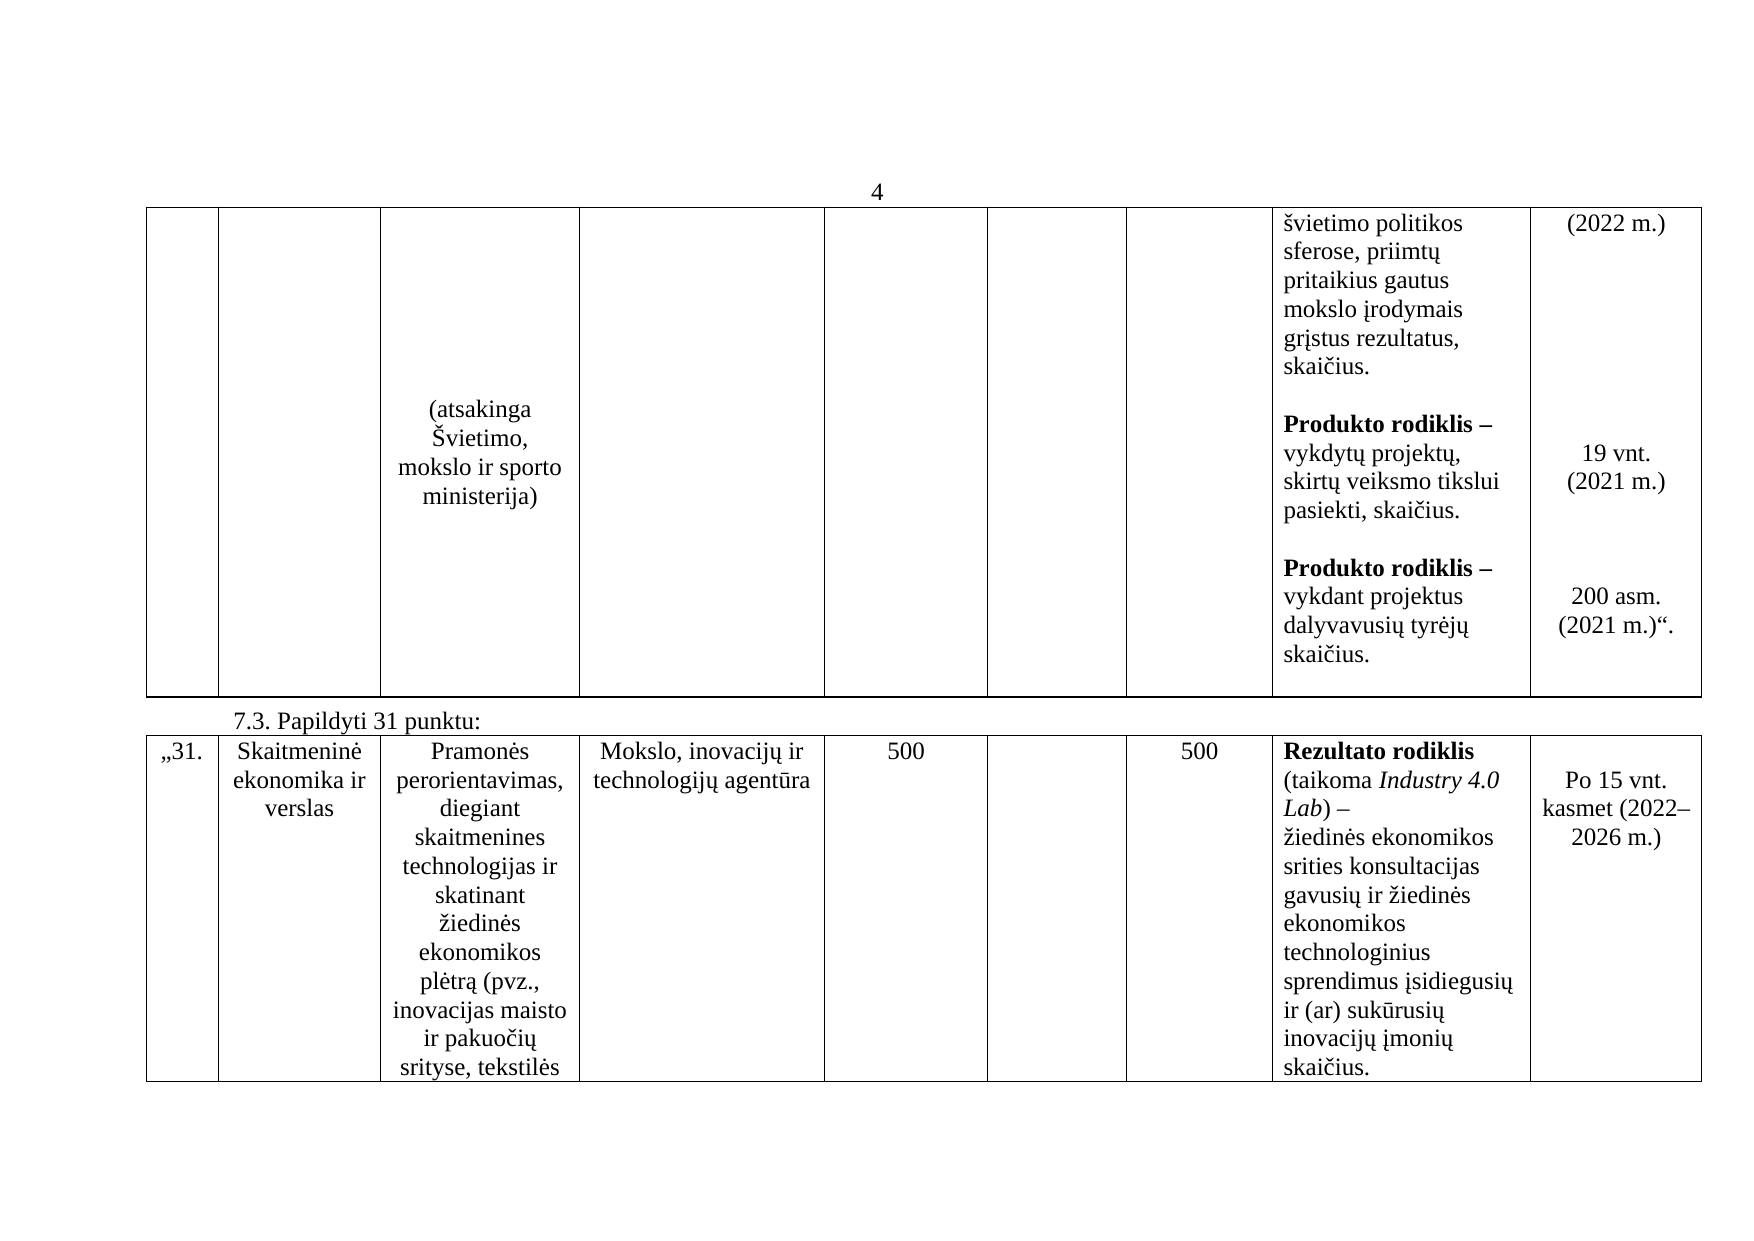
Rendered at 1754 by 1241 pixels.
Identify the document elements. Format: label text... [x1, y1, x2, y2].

table_header [988, 208, 1126, 696]
table_header [219, 208, 380, 696]
table_cell Pramonės perorientavimas, diegiant skaitmenines technologijas ir skatinant žiedinės ekonomikos plėtrą (pvz., inovacijas maisto ir pakuočių srityse, tekstilės [381, 736, 579, 1081]
table_cell Mokslo, inovacijų ir technologijų agentūra [580, 736, 824, 1081]
table_header (2022 m.) 19 vnt. (2021 m.) 200 asm. (2021 m.)“. [1531, 208, 1701, 696]
table_cell [988, 736, 1126, 1081]
table_header [147, 208, 218, 696]
table_cell „31. [147, 736, 218, 1081]
table_header [580, 208, 824, 696]
table_cell 500 [825, 736, 987, 1081]
table_header [825, 208, 987, 696]
table_header (atsakinga Švietimo, mokslo ir sporto ministerija) [381, 208, 579, 696]
table_cell Skaitmeninė ekonomika ir verslas [219, 736, 380, 1081]
table_cell 7.3. Papildyti 31 punktu: [147, 698, 1702, 735]
table_header švietimo politikos sferose, priimtų pritaikius gautus mokslo įrodymais grįstus rezultatus, skaičius. Produkto rodiklis – vykdytų projektų, skirtų veiksmo tikslui pasiekti, skaičius. Produkto rodiklis – vykdant projektus dalyvavusių tyrėjų skaičius. [1273, 208, 1530, 696]
table_cell Rezultato rodiklis (taikoma Industry 4.0 Lab) – žiedinės ekonomikos srities konsultacijas gavusių ir žiedinės ekonomikos technologinius sprendimus įsidiegusių ir (ar) sukūrusių inovacijų įmonių skaičius. [1273, 736, 1530, 1081]
table_cell 500 [1127, 736, 1272, 1081]
table_cell Po 15 vnt. kasmet (2022–2026 m.) [1531, 736, 1701, 1081]
table_header [1127, 208, 1272, 696]
